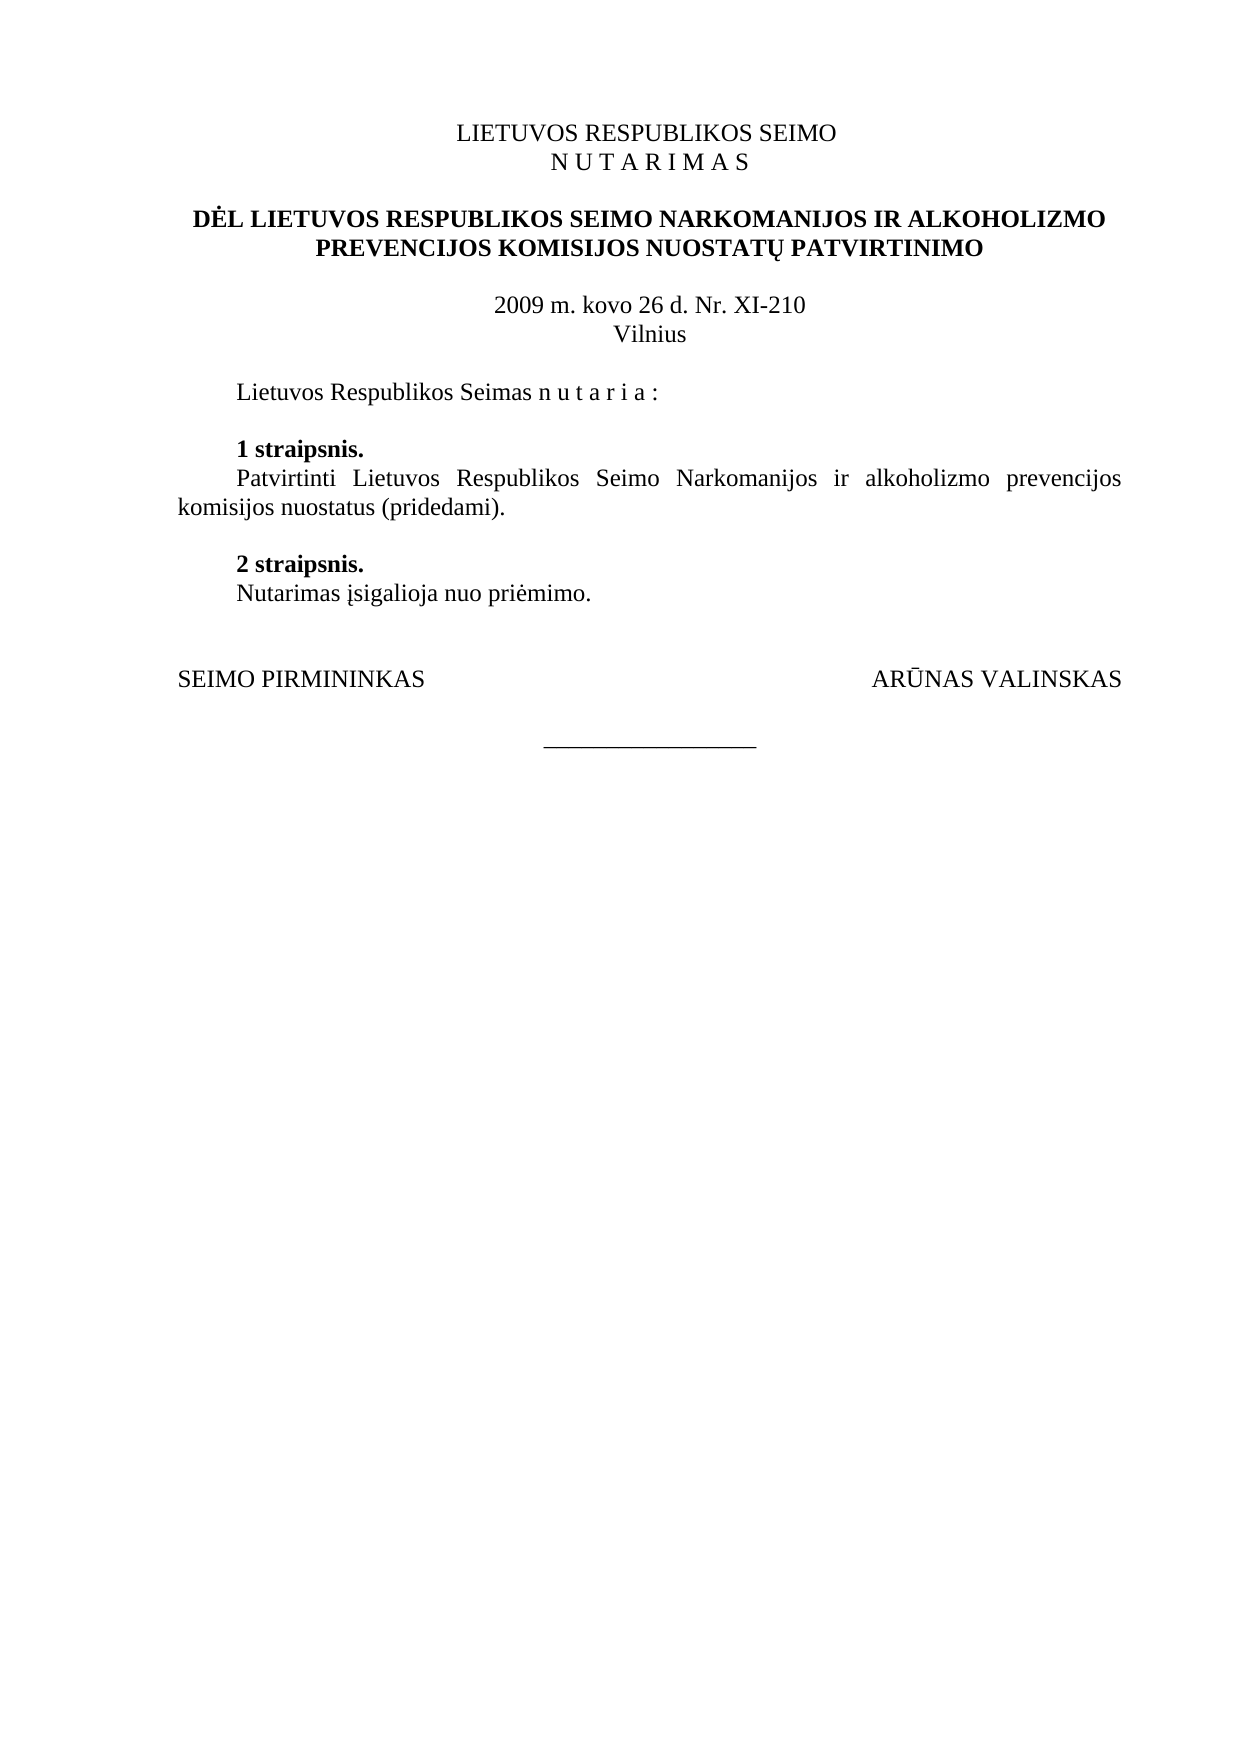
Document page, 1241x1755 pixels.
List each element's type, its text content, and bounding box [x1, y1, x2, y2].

text Nutarimas įsigalioja nuo priėmimo. [177, 578, 1122, 607]
text Patvirtinti Lietuvos Respublikos Seimo Narkomanijos ir alkoholizmo prevencijos komisijos nuostatus (pridedami). [177, 463, 1122, 521]
text DĖL LIETUVOS RESPUBLIKOS SEIMO NARKOMANIJOS IR ALKOHOLIZMO PREVENCIJOS KOMISIJOS NUOSTATŲ PATVIRTINIMO [177, 204, 1122, 262]
text 2009 m. kovo 26 d. Nr. XI-210 [177, 291, 1122, 319]
text 2 straipsnis. [177, 549, 1122, 578]
text SEIMO PIRMININKAS ARŪNAS VALINSKAS [177, 664, 1122, 693]
text LIETUVOS RESPUBLIKOS SEIMO [177, 118, 1122, 147]
text _________________ [177, 722, 1122, 751]
text Lietuvos Respublikos Seimas nutaria: [177, 377, 1122, 406]
text NUTARIMAS [177, 147, 1122, 176]
text 1 straipsnis. [177, 434, 1122, 463]
text Vilnius [177, 319, 1122, 348]
